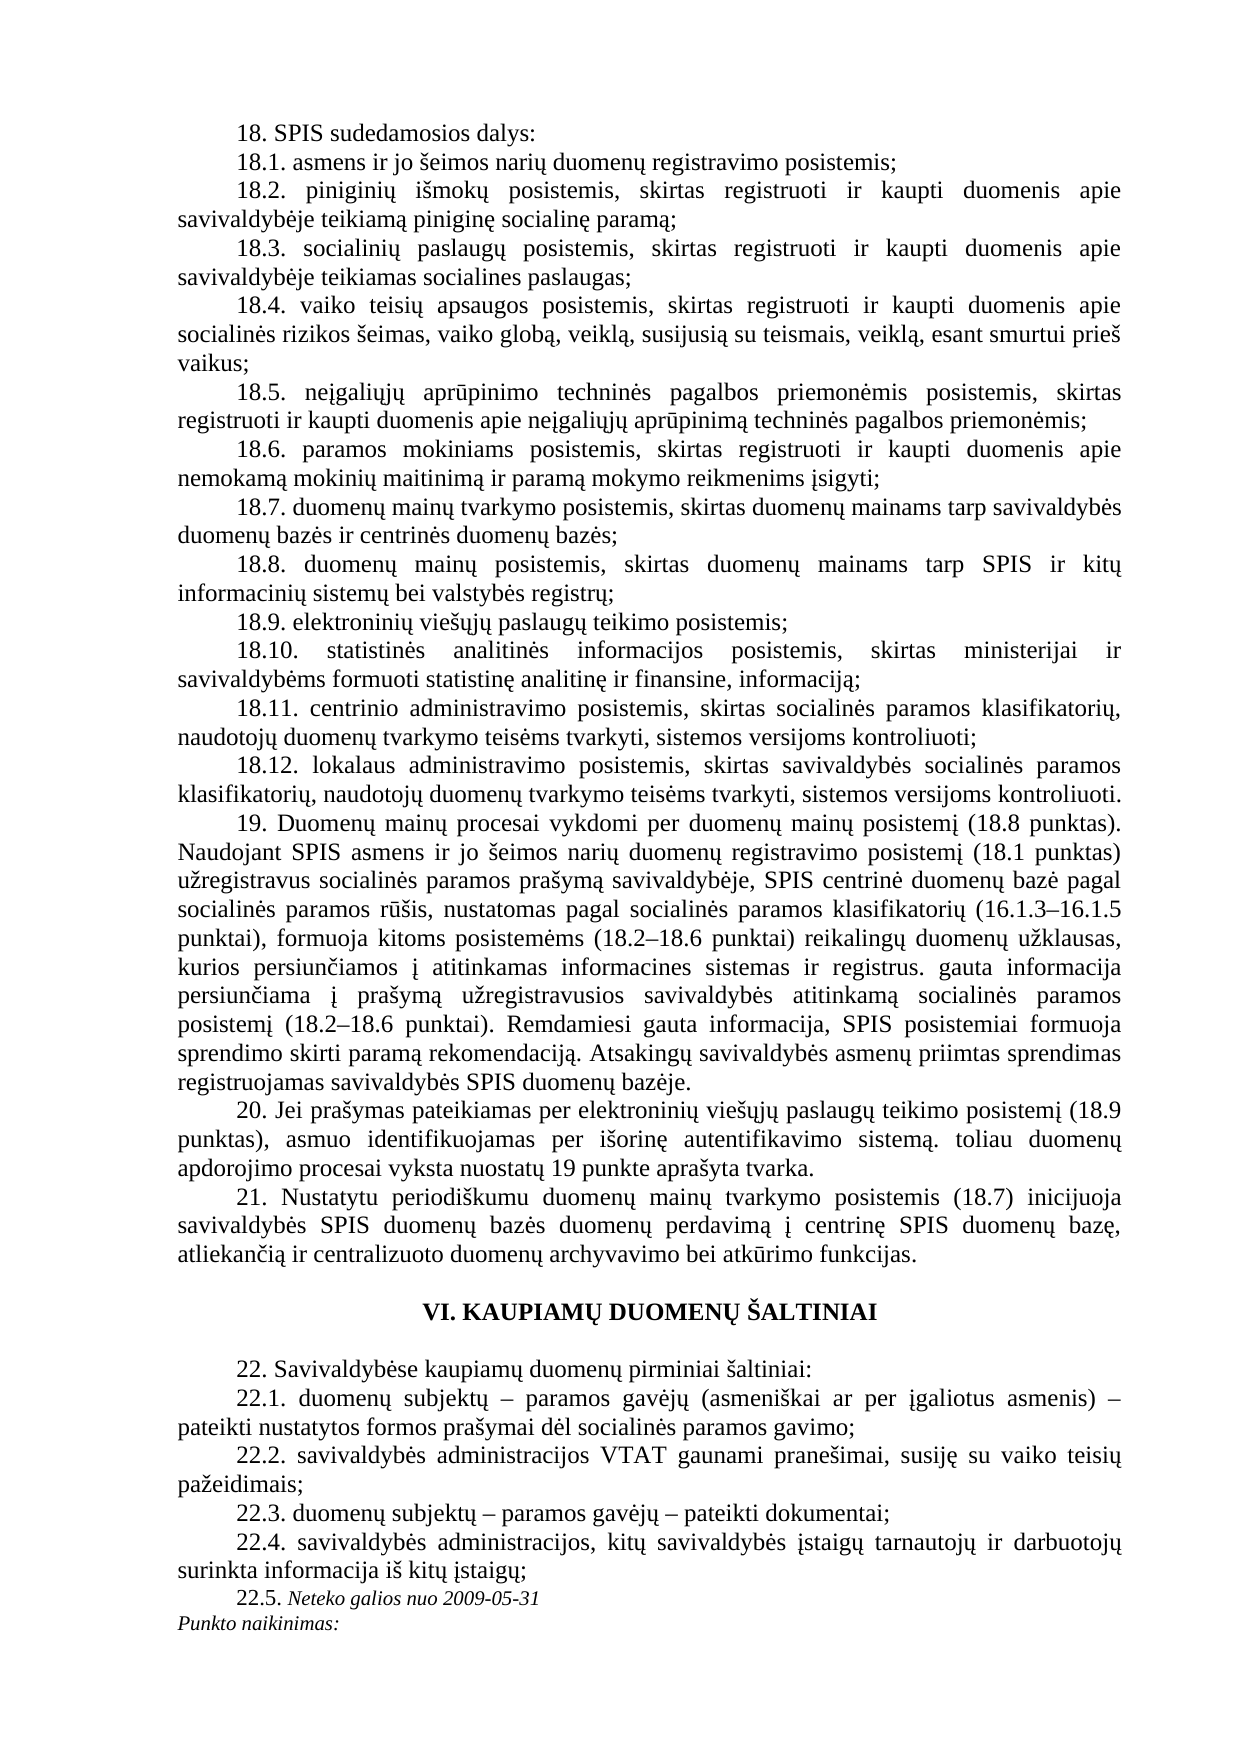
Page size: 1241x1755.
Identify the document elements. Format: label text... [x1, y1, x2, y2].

text 22.3. duomenų subjektų – paramos gavėjų – pateikti dokumentai; [177, 1498, 1122, 1527]
text 18. SPIS sudedamosios dalys: [177, 118, 1122, 147]
text 21. Nustatytu periodiškumu duomenų mainų tvarkymo posistemis (18.7) inicijuoja savivaldybės SPIS duomenų bazės duomenų perdavimą į centrinę SPIS duomenų bazę, atliekančią ir centralizuoto duomenų archyvavimo bei atkūrimo funkcijas. [177, 1182, 1122, 1268]
text 22.4. savivaldybės administracijos, kitų savivaldybės įstaigų tarnautojų ir darbuotojų surinkta informacija iš kitų įstaigų; [177, 1527, 1122, 1584]
text 18.6. paramos mokiniams posistemis, skirtas registruoti ir kaupti duomenis apie nemokamą mokinių maitinimą ir paramą mokymo reikmenims įsigyti; [177, 434, 1122, 492]
text 18.8. duomenų mainų posistemis, skirtas duomenų mainams tarp SPIS ir kitų informacinių sistemų bei valstybės registrų; [177, 549, 1122, 607]
text 18.5. neįgaliųjų aprūpinimo techninės pagalbos priemonėmis posistemis, skirtas registruoti ir kaupti duomenis apie neįgaliųjų aprūpinimą techninės pagalbos priemonėmis; [177, 377, 1122, 434]
text 18.10. statistinės analitinės informacijos posistemis, skirtas ministerijai ir savivaldybėms formuoti statistinę analitinę ir finansine, informaciją; [177, 636, 1122, 693]
text 18.3. socialinių paslaugų posistemis, skirtas registruoti ir kaupti duomenis apie savivaldybėje teikiamas socialines paslaugas; [177, 233, 1122, 291]
text Punkto naikinimas: [177, 1611, 1122, 1635]
text 18.9. elektroninių viešųjų paslaugų teikimo posistemis; [177, 607, 1122, 636]
text 18.1. asmens ir jo šeimos narių duomenų registravimo posistemis; [177, 147, 1122, 176]
text VI. KAUPIAMŲ DUOMENŲ ŠALTINIAI [177, 1297, 1122, 1326]
text 22.2. savivaldybės administracijos VTAT gaunami pranešimai, susiję su vaiko teisių pažeidimais; [177, 1441, 1122, 1498]
text 22. Savivaldybėse kaupiamų duomenų pirminiai šaltiniai: [177, 1354, 1122, 1383]
text 19. Duomenų mainų procesai vykdomi per duomenų mainų posistemį (18.8 punktas). Naudojant SPIS asmens ir jo šeimos narių duomenų registravimo posistemį (18.1 punktas) užregistravus socialinės paramos prašymą savivaldybėje, SPIS centrinė duomenų bazė pagal socialinės paramos rūšis, nustatomas pagal socialinės paramos klasifikatorių (16.1.3–16.1.5 punktai), formuoja kitoms posistemėms (18.2–18.6 punktai) reikalingų duomenų užklausas, kurios persiunčiamos į atitinkamas informacines sistemas ir registrus. gauta informacija persiunčiama į prašymą užregistravusios savivaldybės atitinkamą socialinės paramos posistemį (18.2–18.6 punktai). Remdamiesi gauta informacija, SPIS posistemiai formuoja sprendimo skirti paramą rekomendaciją. Atsakingų savivaldybės asmenų priimtas sprendimas registruojamas savivaldybės SPIS duomenų bazėje. [177, 808, 1122, 1096]
text 20. Jei prašymas pateikiamas per elektroninių viešųjų paslaugų teikimo posistemį (18.9 punktas), asmuo identifikuojamas per išorinę autentifikavimo sistemą. toliau duomenų apdorojimo procesai vyksta nuostatų 19 punkte aprašyta tvarka. [177, 1096, 1122, 1182]
text 22.5. Neteko galios nuo 2009-05-31 [177, 1584, 1122, 1611]
text 22.1. duomenų subjektų – paramos gavėjų (asmeniškai ar per įgaliotus asmenis) – pateikti nustatytos formos prašymai dėl socialinės paramos gavimo; [177, 1383, 1122, 1441]
text 18.4. vaiko teisių apsaugos posistemis, skirtas registruoti ir kaupti duomenis apie socialinės rizikos šeimas, vaiko globą, veiklą, susijusią su teismais, veiklą, esant smurtui prieš vaikus; [177, 291, 1122, 377]
text 18.2. piniginių išmokų posistemis, skirtas registruoti ir kaupti duomenis apie savivaldybėje teikiamą piniginę socialinę paramą; [177, 176, 1122, 233]
text 18.7. duomenų mainų tvarkymo posistemis, skirtas duomenų mainams tarp savivaldybės duomenų bazės ir centrinės duomenų bazės; [177, 492, 1122, 549]
text 18.12. lokalaus administravimo posistemis, skirtas savivaldybės socialinės paramos klasifikatorių, naudotojų duomenų tvarkymo teisėms tvarkyti, sistemos versijoms kontroliuoti. [177, 751, 1122, 808]
text 18.11. centrinio administravimo posistemis, skirtas socialinės paramos klasifikatorių, naudotojų duomenų tvarkymo teisėms tvarkyti, sistemos versijoms kontroliuoti; [177, 693, 1122, 751]
